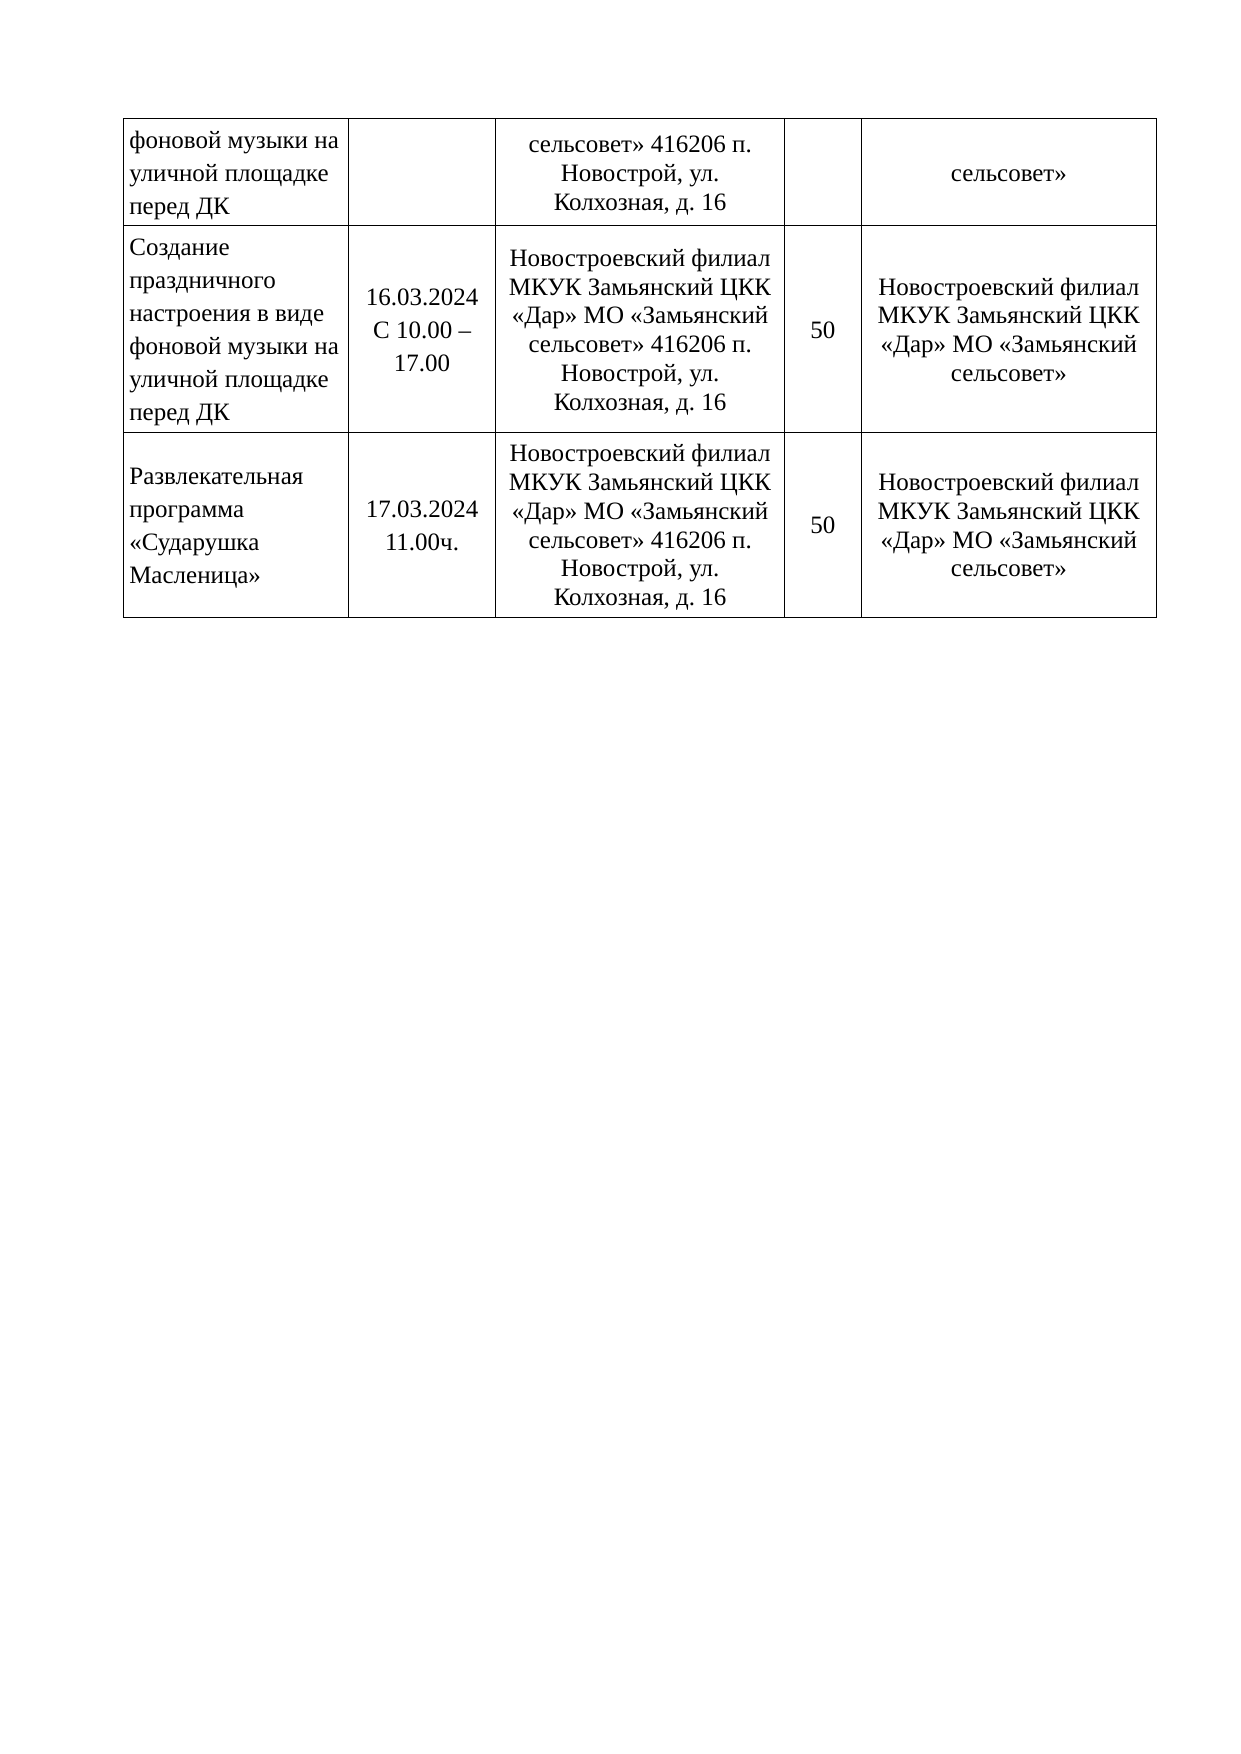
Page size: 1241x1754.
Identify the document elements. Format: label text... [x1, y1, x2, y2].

table_cell [349, 119, 495, 225]
table_cell Создание праздничного настроения в виде фоновой музыки на уличной площадке перед ДК [124, 226, 348, 432]
table_cell Новостроевский филиал МКУК Замьянский ЦКК «Дар» МО «Замьянский сельсовет» [862, 226, 1156, 432]
table_cell Развлекательная программа «Сударушка Масленица» [124, 433, 348, 617]
table_cell 17.03.2024 11.00ч. [349, 433, 495, 617]
table_cell 50 [785, 226, 861, 432]
table_cell [785, 119, 861, 225]
table_cell Новостроевский филиал МКУК Замьянский ЦКК «Дар» МО «Замьянский сельсовет» [862, 433, 1156, 617]
table_cell 50 [785, 433, 861, 617]
table_cell Новостроевский филиал МКУК Замьянский ЦКК «Дар» МО «Замьянский сельсовет» 416206 п. Новострой, ул. Колхозная, д. 16 [496, 226, 784, 432]
table_cell 16.03.2024 С 10.00 – 17.00 [349, 226, 495, 432]
table_cell фоновой музыки на уличной площадке перед ДК [124, 119, 348, 225]
table_cell сельсовет» 416206 п. Новострой, ул. Колхозная, д. 16 [496, 119, 784, 225]
table_cell Новостроевский филиал МКУК Замьянский ЦКК «Дар» МО «Замьянский сельсовет» 416206 п. Новострой, ул. Колхозная, д. 16 [496, 433, 784, 617]
table_cell сельсовет» [862, 119, 1156, 225]
